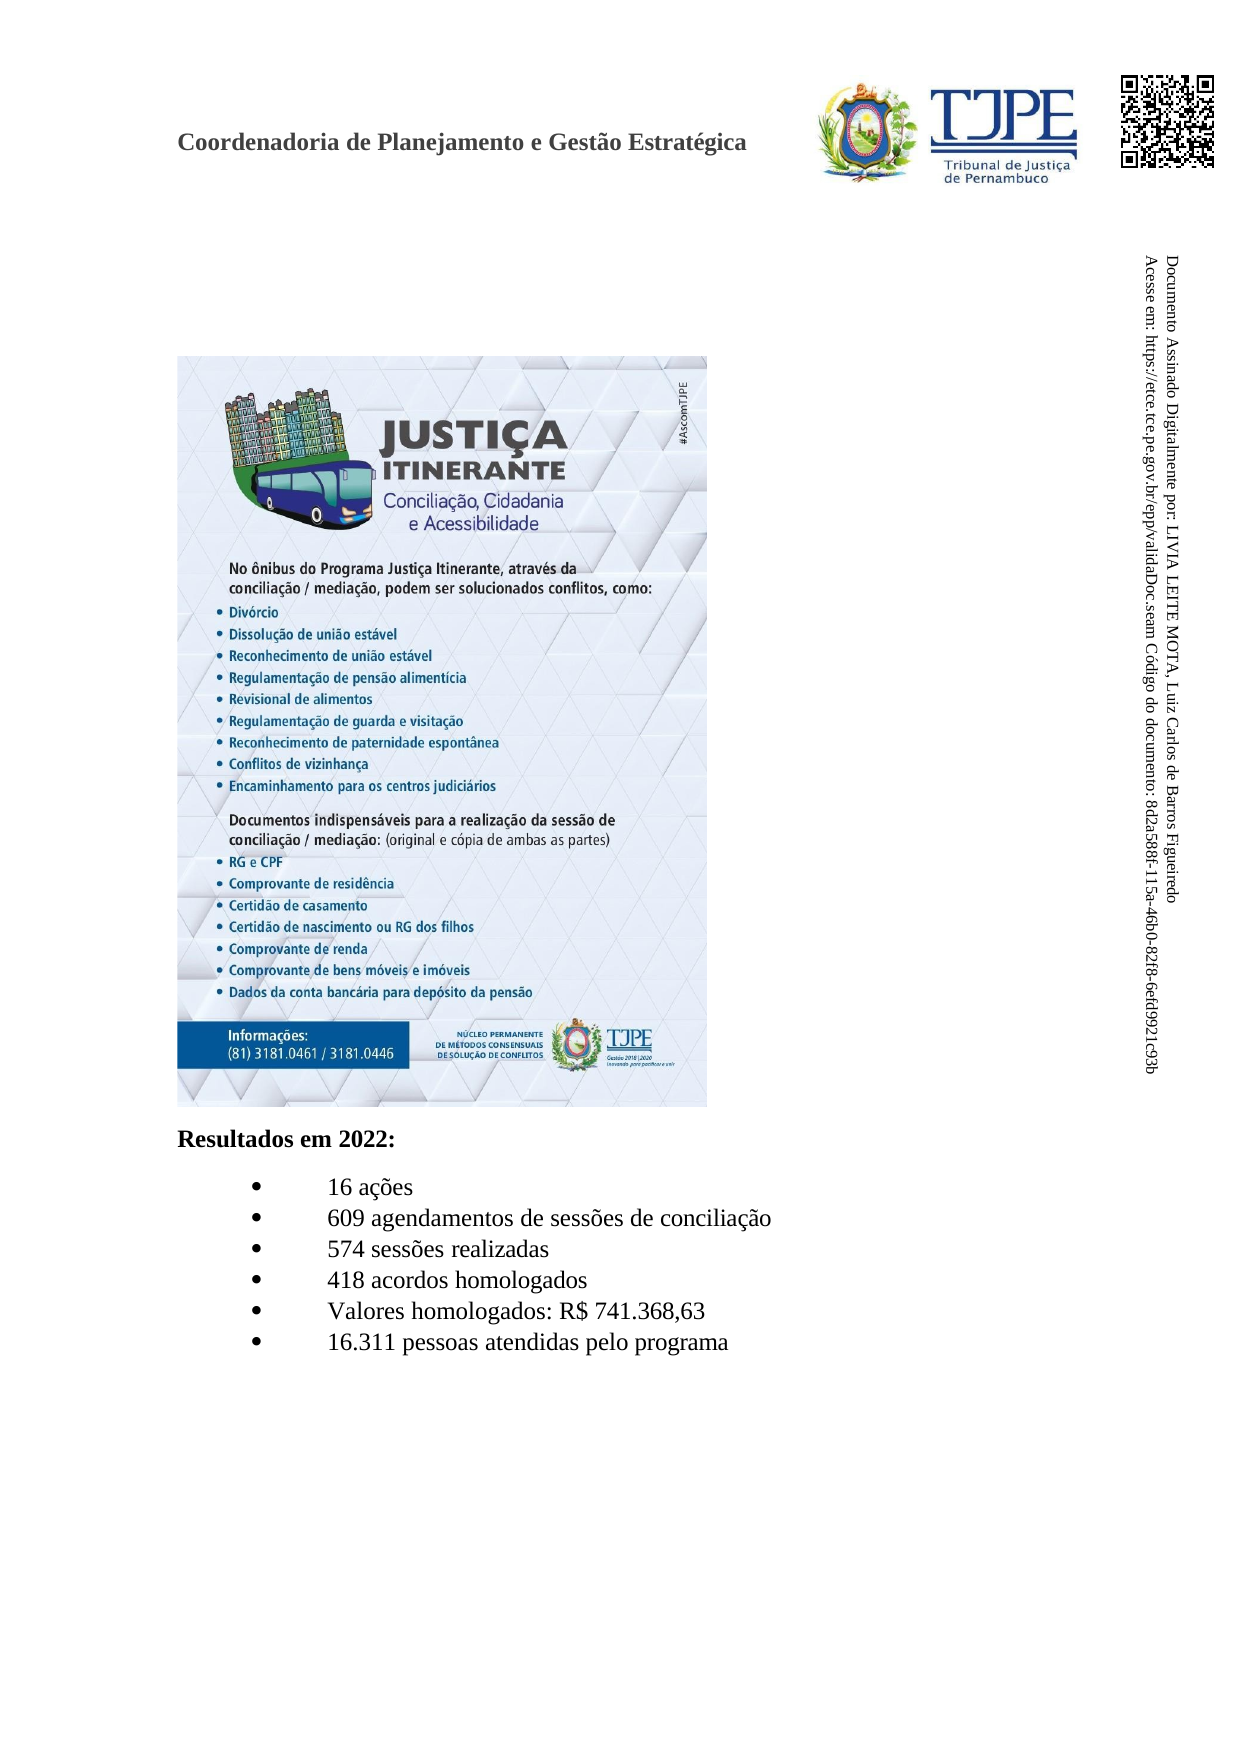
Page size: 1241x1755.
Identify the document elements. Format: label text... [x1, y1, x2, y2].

text Documento Assinado Digitalmente por: LIVIA LEITE MOTA, Luiz Carlos de Barros Figueiredo [1164, 255, 1183, 1079]
list 16.311 pessoas atendidas pelo programa [252, 1327, 1226, 1356]
subtitle Resultados em 2022: [177, 1124, 1226, 1153]
list Valores homologados: R$ 741.368,63 [252, 1296, 1226, 1325]
text Acesse em: https://etce.tce.pe.gov.br/epp/validaDoc.seam Código do documento: 8d2a588f-115a-46b0-82f8-6efd9921c93b [1143, 255, 1162, 1079]
list 16 ações [252, 1172, 1226, 1201]
list 418 acordos homologados [252, 1265, 1226, 1294]
list 609 agendamentos de sessões de conciliação [252, 1203, 1226, 1232]
text Coordenadoria de Planejamento e Gestão Estratégica [177, 127, 796, 156]
list 574 sessões realizadas [252, 1234, 1226, 1263]
